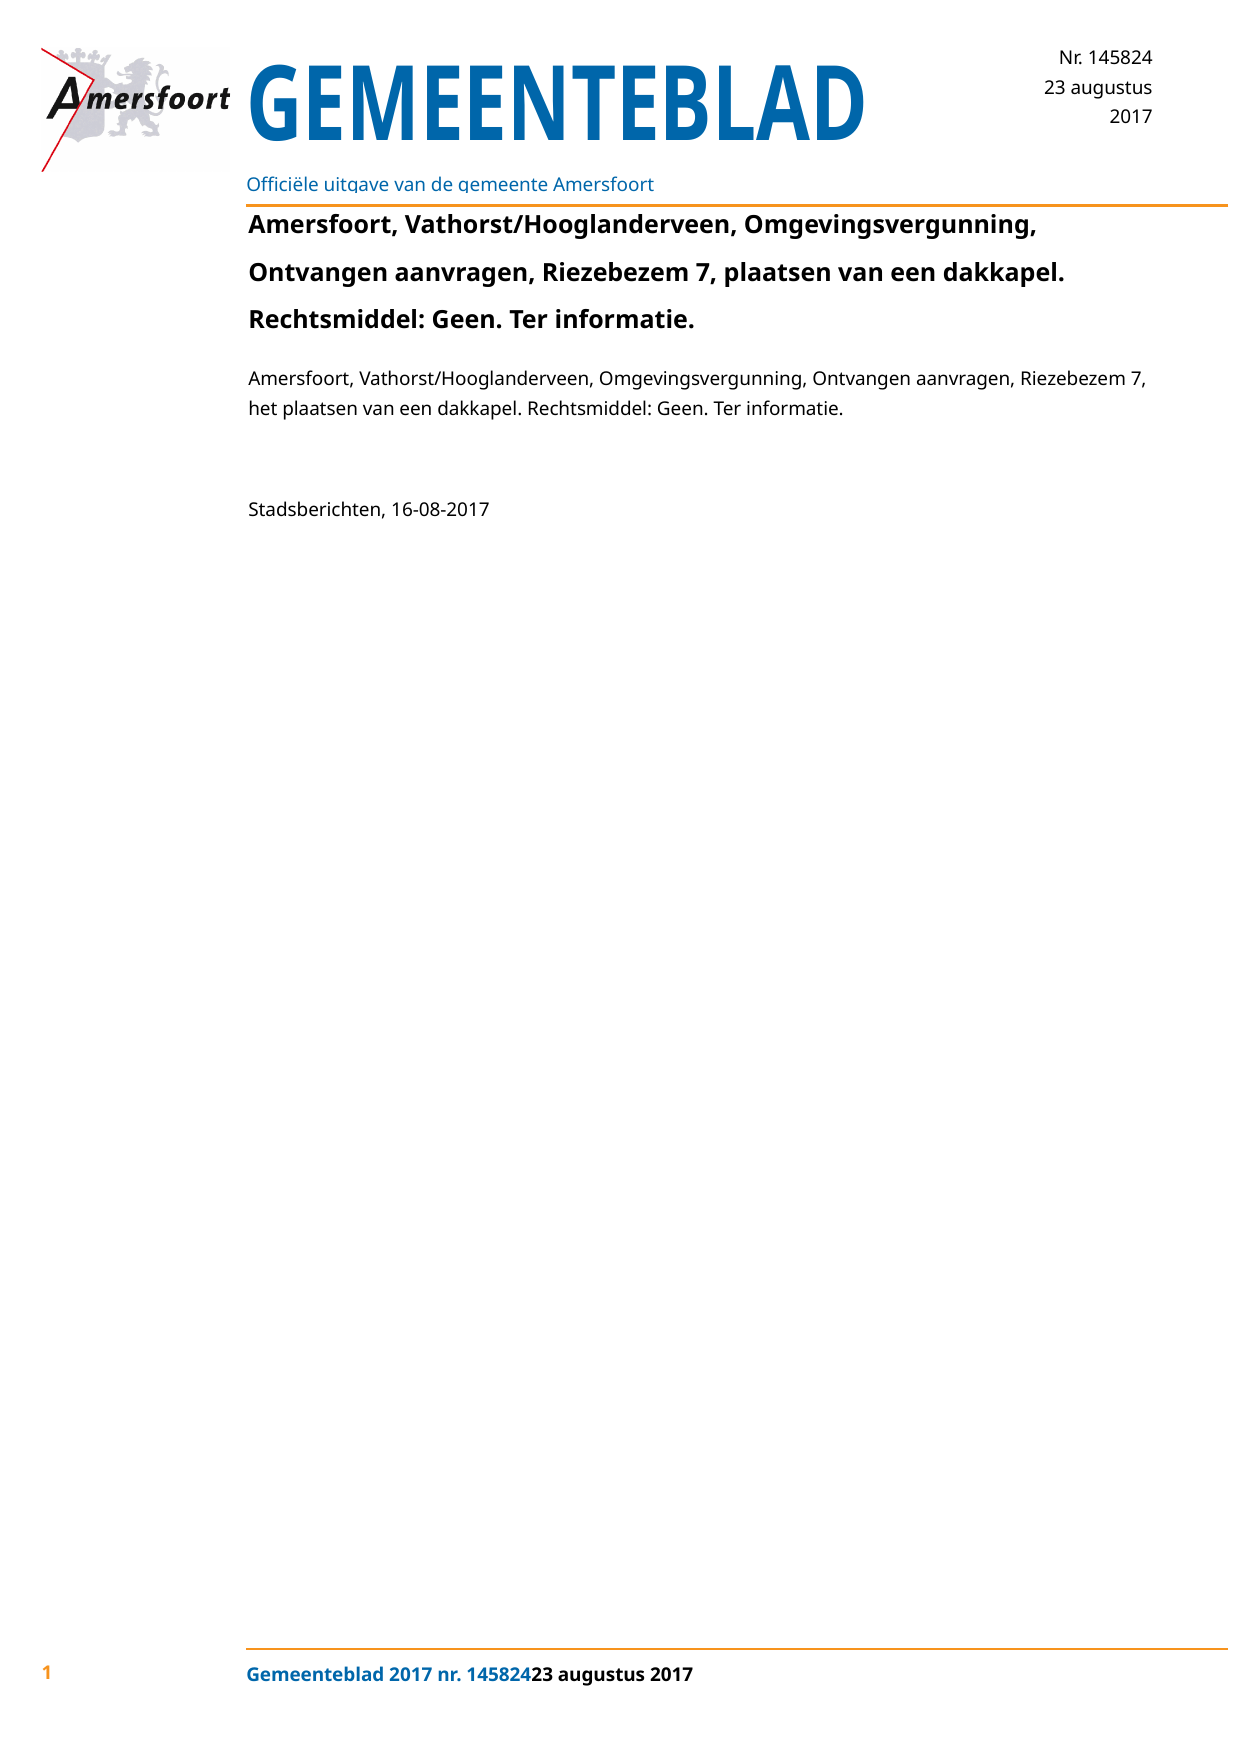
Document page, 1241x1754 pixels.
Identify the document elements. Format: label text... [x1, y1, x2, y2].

text Stadsberichten, 16-08-2017 [248, 496, 1152, 522]
picture [41, 47, 231, 172]
text Amersfoort, Vathorst/Hooglanderveen, Omgevingsvergunning, Ontvangen aanvragen, Riezebezem 7, plaatsen van een dakkapel. Rechtsmiddel: Geen. Ter informatie. [248, 207, 1152, 336]
text Amersfoort, Vathorst/Hooglanderveen, Omgevingsvergunning, Ontvangen aanvragen, Riezebezem 7, het plaatsen van een dakkapel. Rechtsmiddel: Geen. Ter informatie. [248, 366, 1152, 421]
